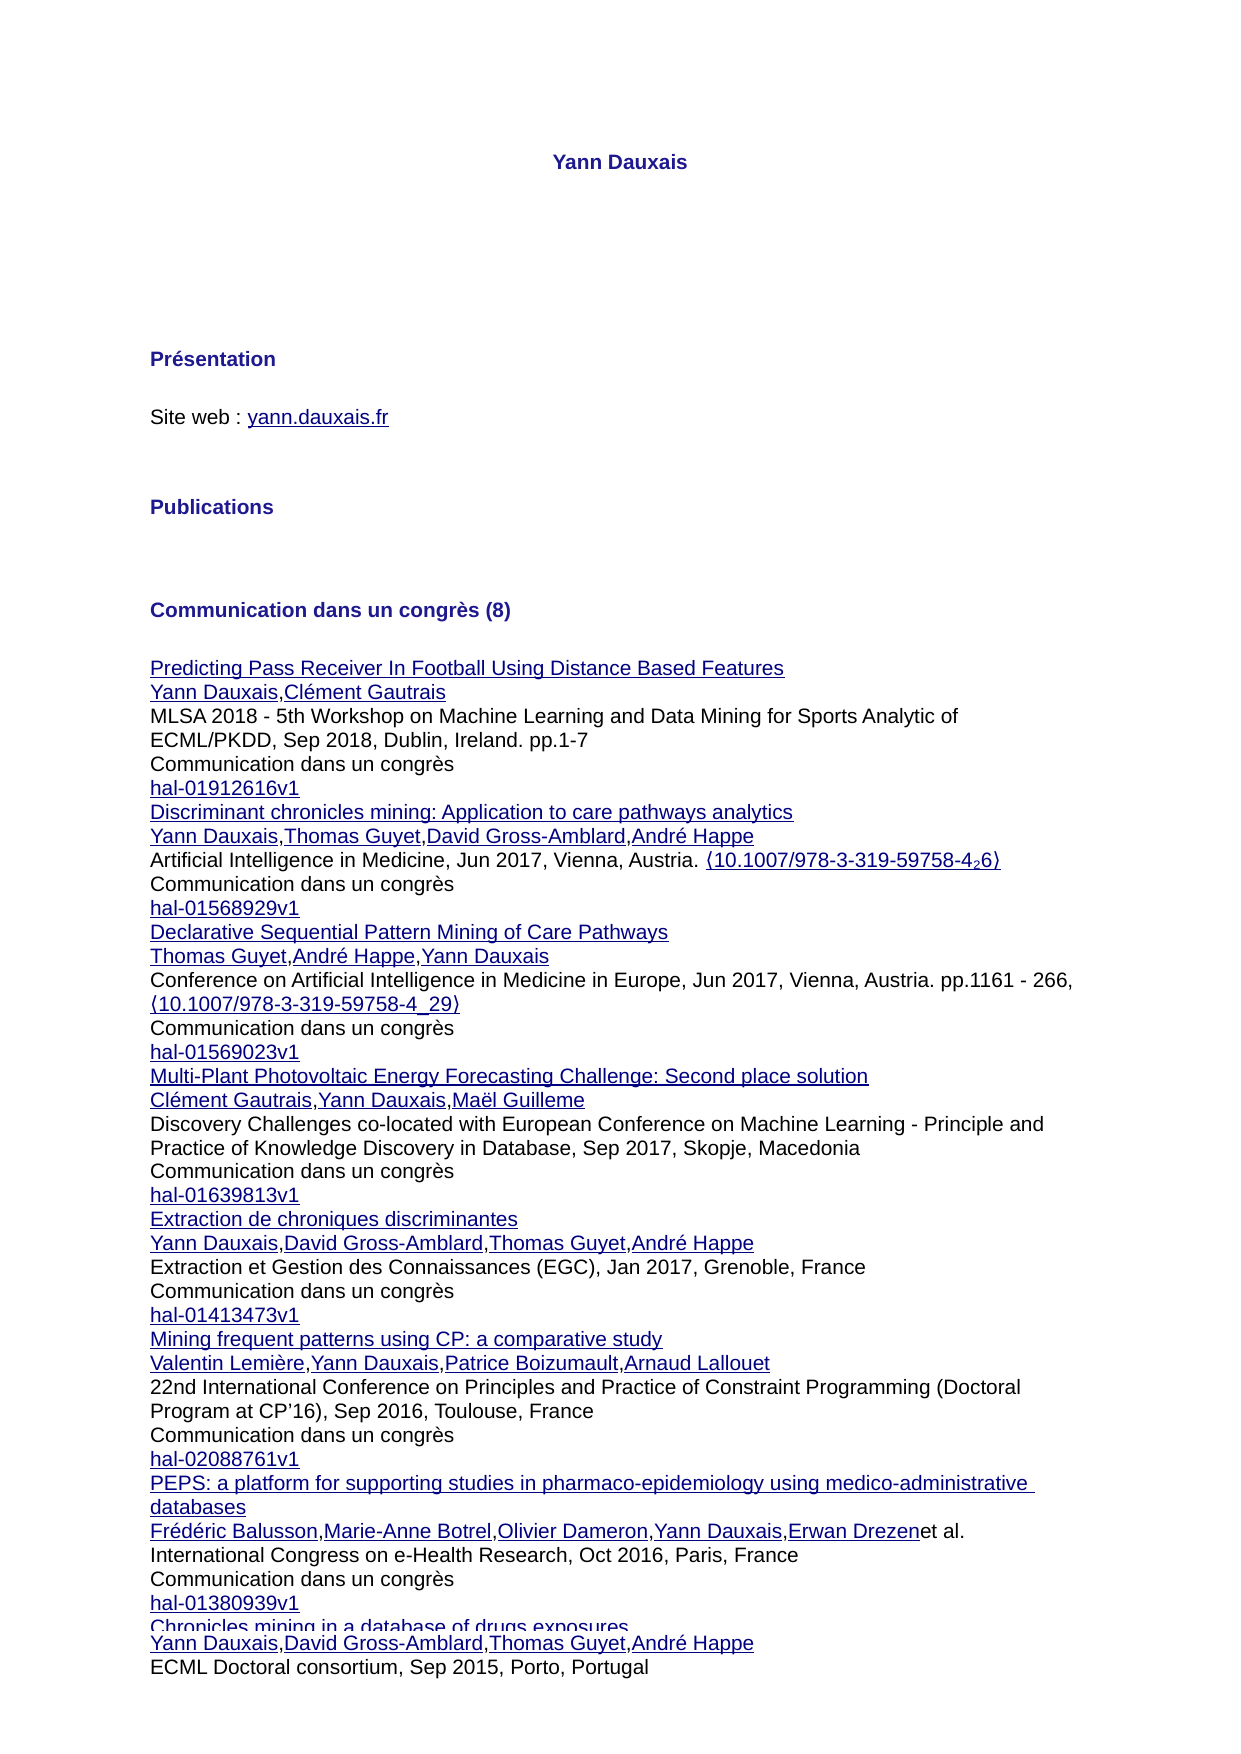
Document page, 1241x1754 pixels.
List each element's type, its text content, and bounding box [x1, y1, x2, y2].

subtitle Communication dans un congrès (8) [150, 598, 1090, 622]
table_cell PEPS: a platform for supporting studies in pharmaco-epidemiology using medico-administrative databases Frédéric Balusson,Marie-Anne Botrel,Olivier Dameron,Yann Dauxais,Erwan Drezenet al. International Congress on e-Health Research, Oct 2016, Paris, France Communication dans un congrès hal-01380939v1 [150, 1471, 1090, 1614]
subtitle Yann Dauxais [150, 150, 1090, 174]
table_cell Extraction de chroniques discriminantes Yann Dauxais,David Gross-Amblard,Thomas Guyet,André Happe Extraction et Gestion des Connaissances (EGC), Jan 2017, Grenoble, France Communication dans un congrès hal-01413473v1 [150, 1207, 1090, 1327]
table_header Predicting Pass Receiver In Football Using Distance Based Features Yann Dauxais,Clément Gautrais MLSA 2018 - 5th Workshop on Machine Learning and Data Mining for Sports Analytic of ECML/PKDD, Sep 2018, Dublin, Ireland. pp.1-7 Communication dans un congrès hal-01912616v1 [150, 656, 1090, 800]
subtitle Publications [150, 495, 1090, 519]
subtitle Présentation [150, 347, 1090, 371]
text Site web : yann.dauxais.fr [150, 405, 1090, 429]
table_cell Discriminant chronicles mining: Application to care pathways analytics Yann Dauxais,Thomas Guyet,David Gross-Amblard,André Happe Artificial Intelligence in Medicine, Jun 2017, Vienna, Austria. ⟨10.1007/978-3-319-59758-4₂6⟩ Communication dans un congrès hal-01568929v1 [150, 800, 1090, 920]
table_cell Multi-Plant Photovoltaic Energy Forecasting Challenge: Second place solution Clément Gautrais,Yann Dauxais,Maël Guilleme Discovery Challenges co-located with European Conference on Machine Learning - Principle and Practice of Knowledge Discovery in Database, Sep 2017, Skopje, Macedonia Communication dans un congrès hal-01639813v1 [150, 1064, 1090, 1207]
table_cell Mining frequent patterns using CP: a comparative study Valentin Lemière,Yann Dauxais,Patrice Boizumault,Arnaud Lallouet 22nd International Conference on Principles and Practice of Constraint Programming (Doctoral Program at CP’16), Sep 2016, Toulouse, France Communication dans un congrès hal-02088761v1 [150, 1327, 1090, 1471]
table_cell Declarative Sequential Pattern Mining of Care Pathways Thomas Guyet,André Happe,Yann Dauxais Conference on Artificial Intelligence in Medicine in Europe, Jun 2017, Vienna, Austria. pp.1161 - 266, ⟨10.1007/978-3-319-59758-4_29⟩ Communication dans un congrès hal-01569023v1 [150, 920, 1090, 1063]
table_cell Chronicles mining in a database of drugs exposures Yann Dauxais,David Gross-Amblard,Thomas Guyet,André Happe ECML Doctoral consortium, Sep 2015, Porto, Portugal [150, 1615, 1090, 1679]
